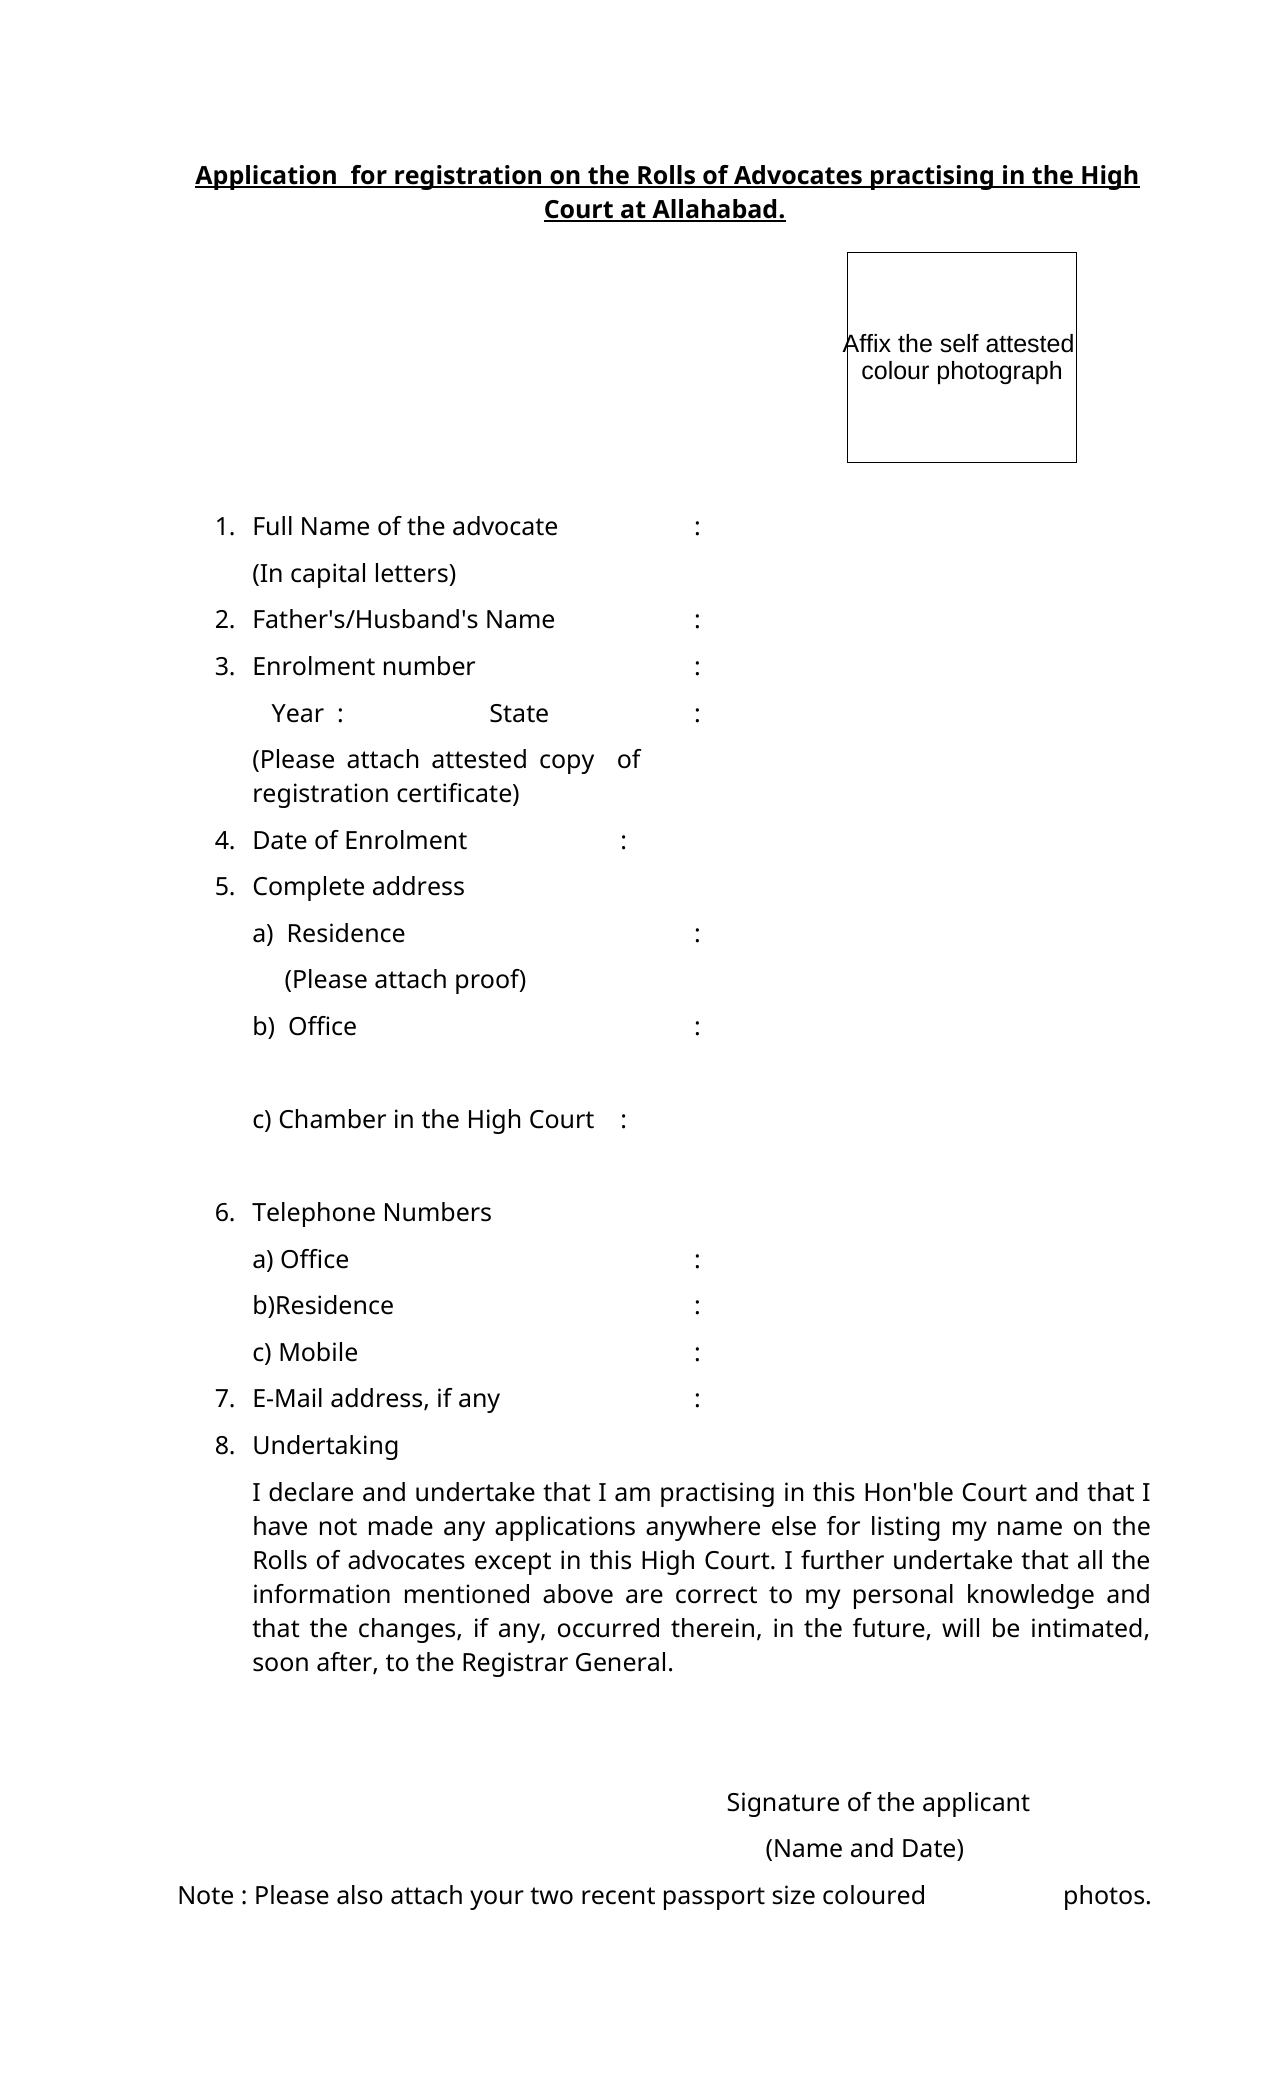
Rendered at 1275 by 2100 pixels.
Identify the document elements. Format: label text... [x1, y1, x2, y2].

list (Please attach attested copy of registration certificate) [214, 742, 641, 810]
list b)Residence : [214, 1288, 758, 1322]
list Full Name of the advocate : [214, 509, 758, 543]
list Year : State : [214, 695, 758, 729]
list Father's/Husband's Name : [214, 602, 758, 636]
list Complete address [214, 869, 758, 903]
list Telephone Numbers [214, 1195, 758, 1229]
list a) Office : [214, 1241, 758, 1276]
list c) Chamber in the High Court : [214, 1102, 758, 1136]
list (In capital letters) [214, 556, 758, 589]
text (Name and Date) [177, 1831, 1152, 1865]
list I declare and undertake that I am practising in this Hon'ble Court and that I have not made any applications anywhere else for listing my name on the Rolls of advocates except in this High Court. I further undertake that all the information mentioned above are correct to my personal knowledge and that the changes, if any, occurred therein, in the future, will be intimated, soon after, to the Registrar General. [214, 1474, 1152, 1679]
text Signature of the applicant [177, 1784, 1152, 1818]
list Undertaking [214, 1428, 758, 1462]
list b) Office : [214, 1009, 758, 1043]
picture [848, 253, 1076, 462]
text Application for registration on the Rolls of Advocates practising in the High Court at Allahabad. [177, 157, 1152, 226]
list (Please attach proof) [214, 962, 758, 996]
text Note : Please also attach your two recent passport size coloured photos. [177, 1877, 1152, 1911]
list c) Mobile : [214, 1334, 758, 1369]
list a) Residence : [214, 916, 758, 949]
list Date of Enrolment : [214, 822, 758, 856]
picture [848, 337, 853, 345]
list E-Mail address, if any : [214, 1381, 758, 1415]
list Enrolment number : [214, 649, 758, 683]
